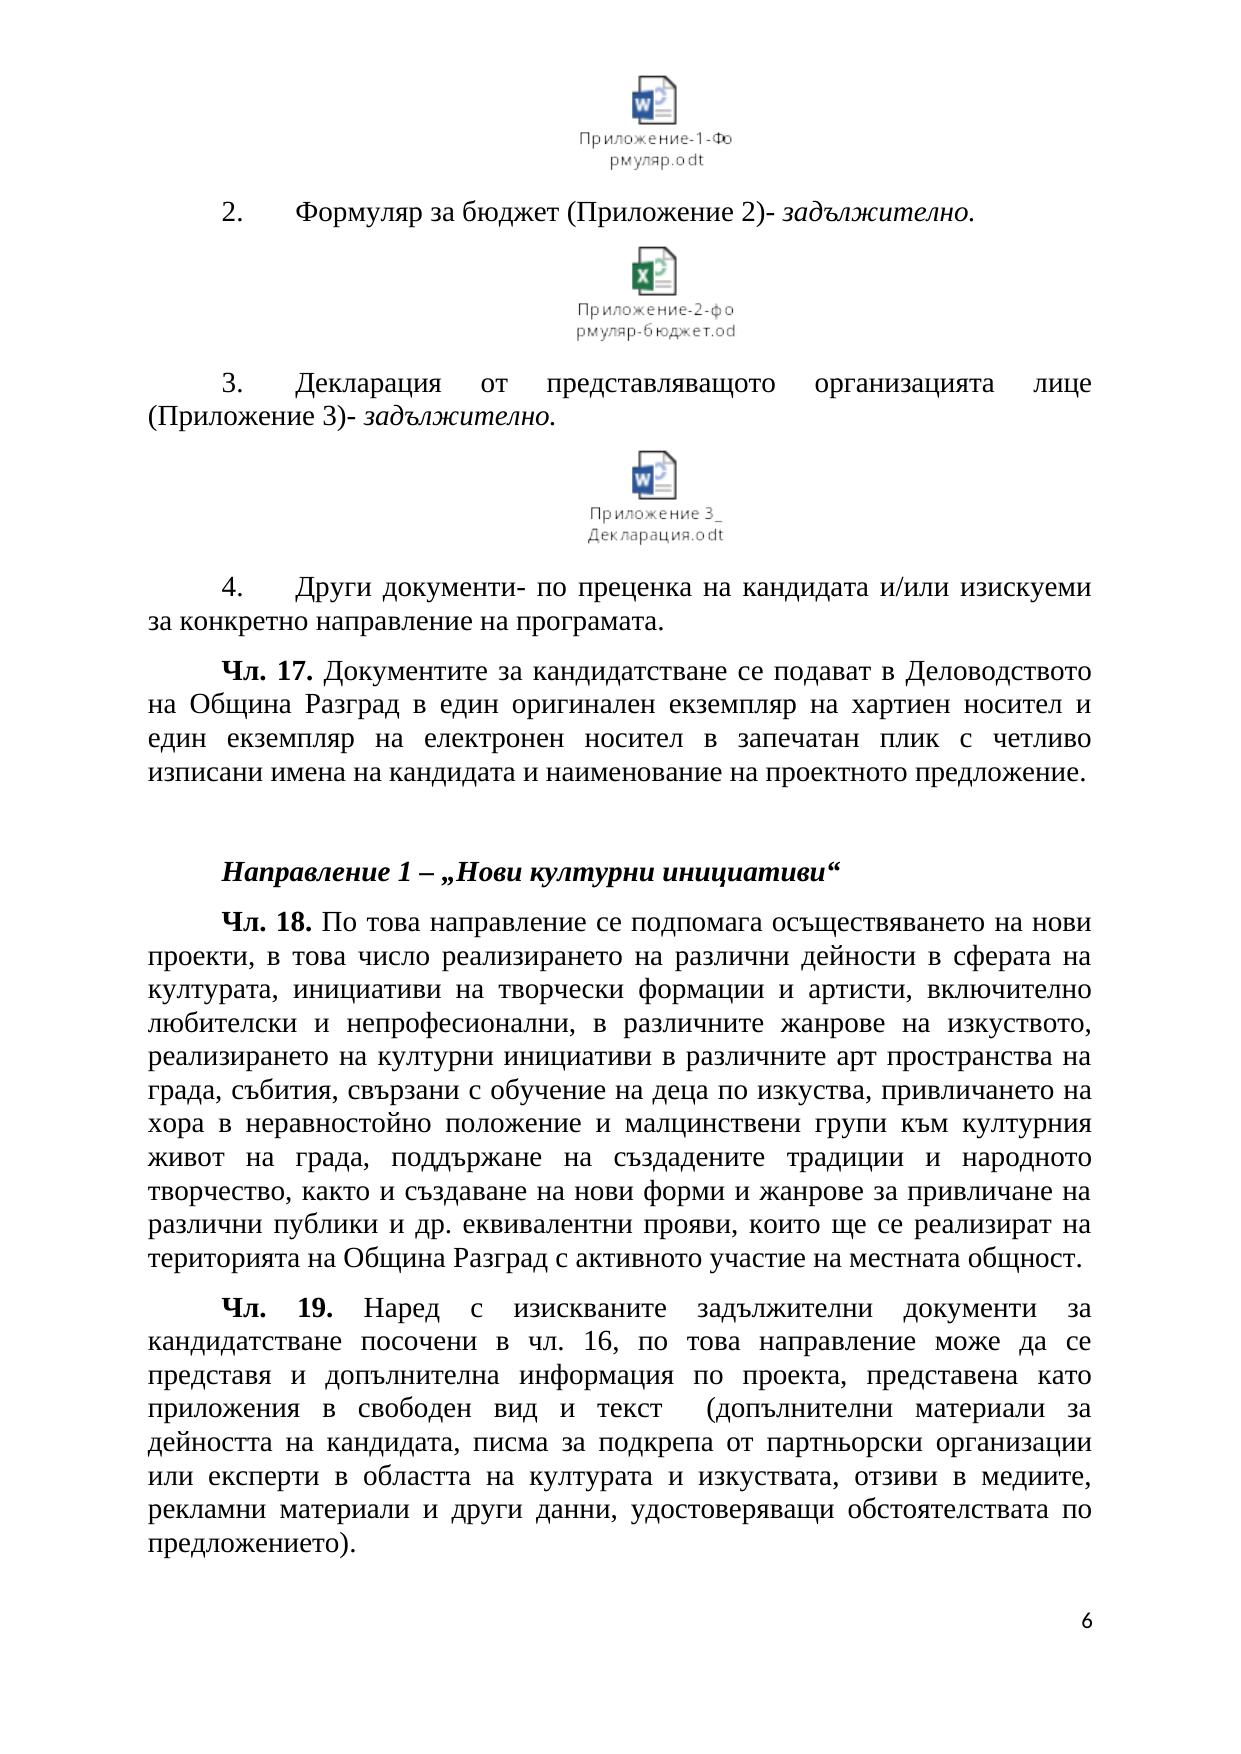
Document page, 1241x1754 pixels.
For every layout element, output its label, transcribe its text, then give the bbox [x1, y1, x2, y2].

text 3. Декларация от представляващото организацията лице (Приложение 3)- задължително. [148, 365, 1093, 432]
text Чл. 17. Документите за кандидатстване се подават в Деловодството на Община Разград в един оригинален екземпляр на хартиен носител и един екземпляр на електронен носител в запечатан плик с четливо изписани имена на кандидата и наименование на проектното предложение. [148, 653, 1093, 787]
text 2. Формуляр за бюджет (Приложение 2)- задължително. [148, 194, 1093, 228]
text Направление 1 – „Нови културни инициативи“ [148, 854, 1093, 888]
text Чл. 19. Наред с изискваните задължителни документи за кандидатстване посочени в чл. 16, по това направление може да се представя и допълнителна информация по проекта, представена като приложения в свободен вид и текст (допълнителни материали за дейността на кандидата, писма за подкрепа от партньорски организации или експерти в областта на културата и изкуствата, отзиви в медиите, рекламни материали и други данни, удостоверяващи обстоятелствата по предложението). [148, 1290, 1093, 1558]
text 4. Други документи- по преценка на кандидата и/или изискуеми за конкретно направление на програмата. [148, 569, 1093, 636]
text Чл. 18. По това направление се подпомага осъществяването на нови проекти, в това число реализирането на различни дейности в сферата на културата, инициативи на творчески формации и артисти, включително любителски и непрофесионални, в различните жанрове на изкуството, реализирането на културни инициативи в различните арт пространства на града, събития, свързани с обучение на деца по изкуства, привличането на хора в неравностойно положение и малцинствени групи към културния живот на града, поддържане на създадените традиции и народното творчество, както и създаване на нови форми и жанрове за привличане на различни публики и др. еквивалентни прояви, които ще се реализират на територията на Община Разград с активното участие на местната общност. [148, 904, 1093, 1273]
